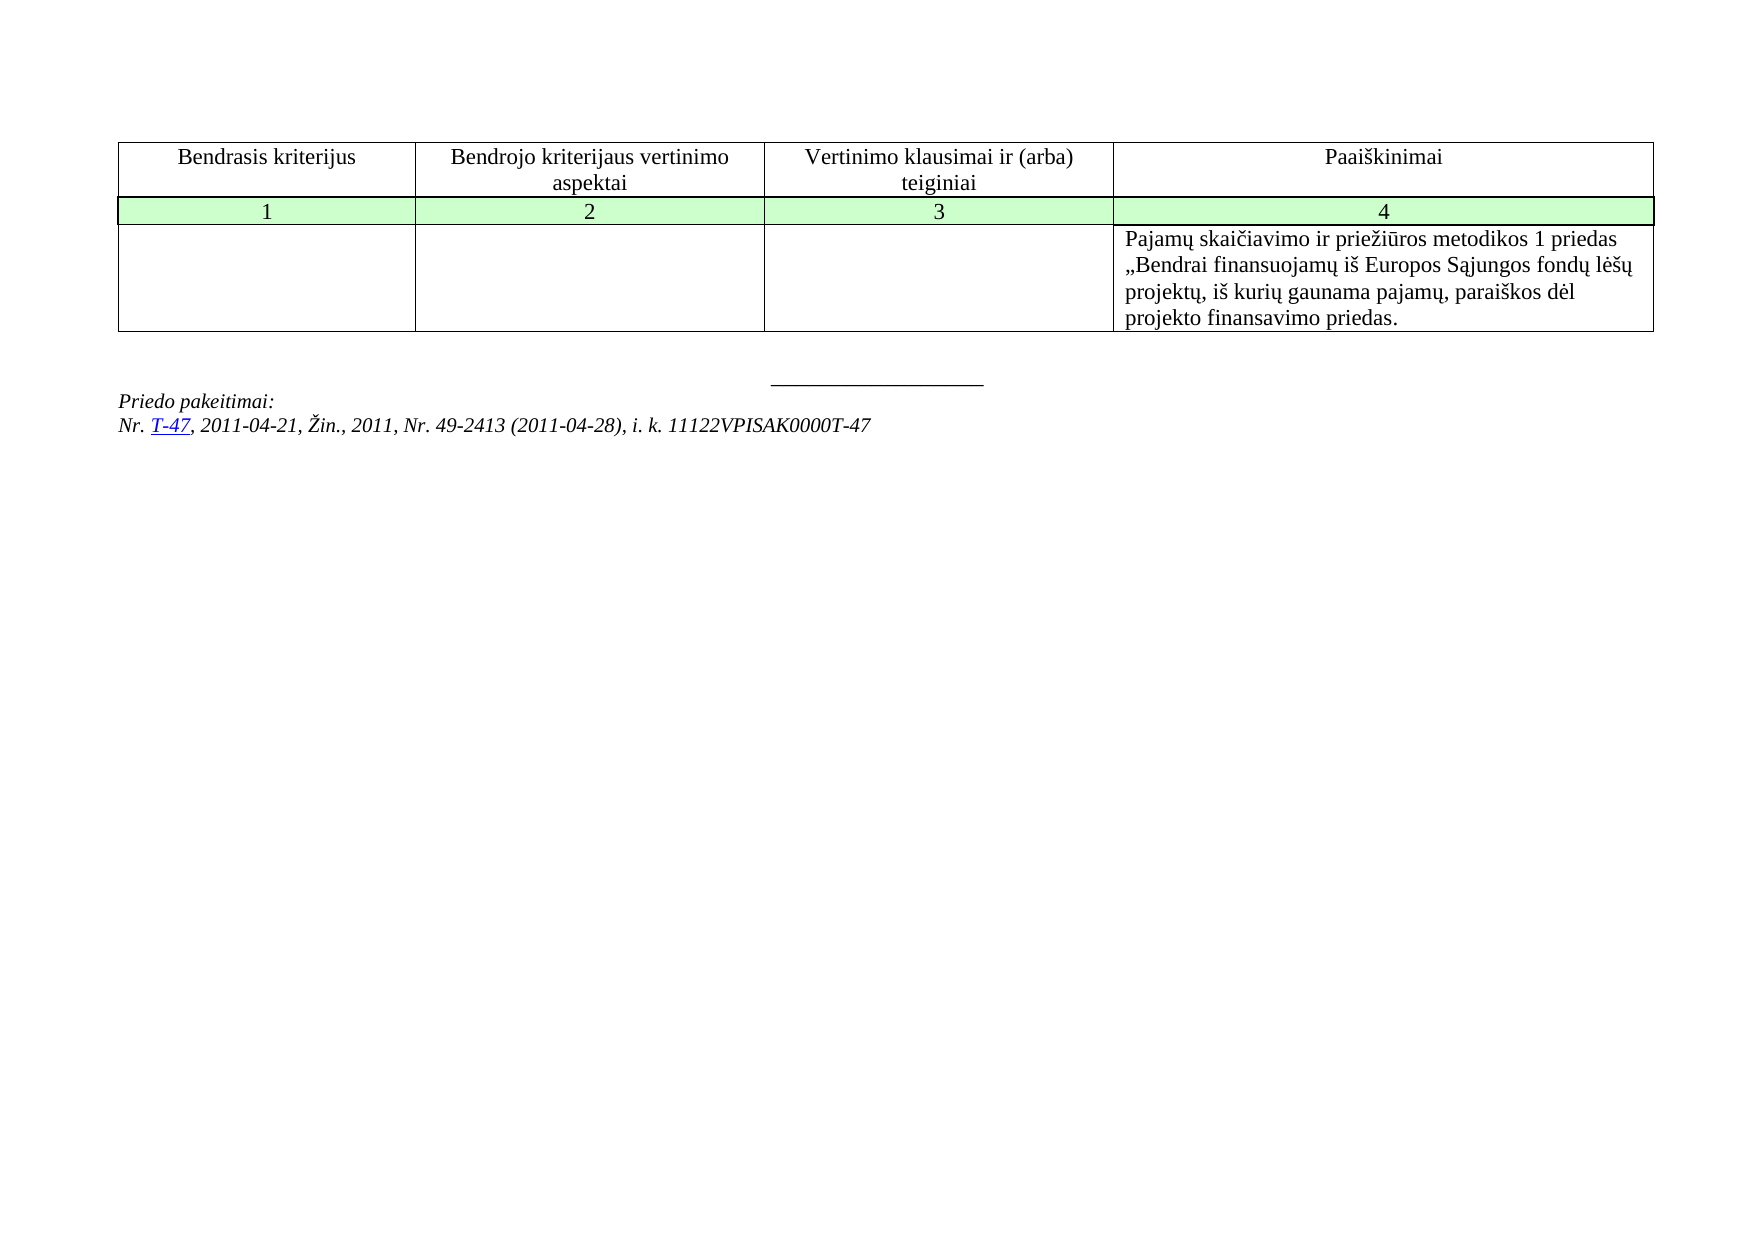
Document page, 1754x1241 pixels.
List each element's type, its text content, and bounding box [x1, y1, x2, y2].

table_cell 2 [416, 198, 764, 224]
table_cell [416, 225, 764, 331]
table_cell 1 [119, 198, 415, 224]
table_cell 4 [1114, 198, 1653, 224]
text Nr. T-47, 2011-04-21, Žin., 2011, Nr. 49-2413 (2011-04-28), i. k. 11122VPISAK0000T-47 [118, 413, 1636, 437]
table_cell Pajamų skaičiavimo ir priežiūros metodikos 1 priedas „Bendrai finansuojamų iš Europos Sąjungos fondų lėšų projektų, iš kurių gaunama pajamų, paraiškos dėl projekto finansavimo priedas. [1114, 226, 1653, 331]
table_cell 3 [765, 198, 1113, 224]
text Priedo pakeitimai: [118, 389, 1636, 413]
table_header Bendrojo kriterijaus vertinimo aspektai [416, 143, 764, 196]
table_cell [765, 225, 1113, 331]
table_header Paaiškinimai [1114, 143, 1653, 196]
table_header Bendrasis kriterijus [119, 143, 415, 196]
table_cell [119, 225, 415, 331]
table_header Vertinimo klausimai ir (arba) teiginiai [765, 143, 1113, 196]
text _________________ [118, 360, 1636, 389]
